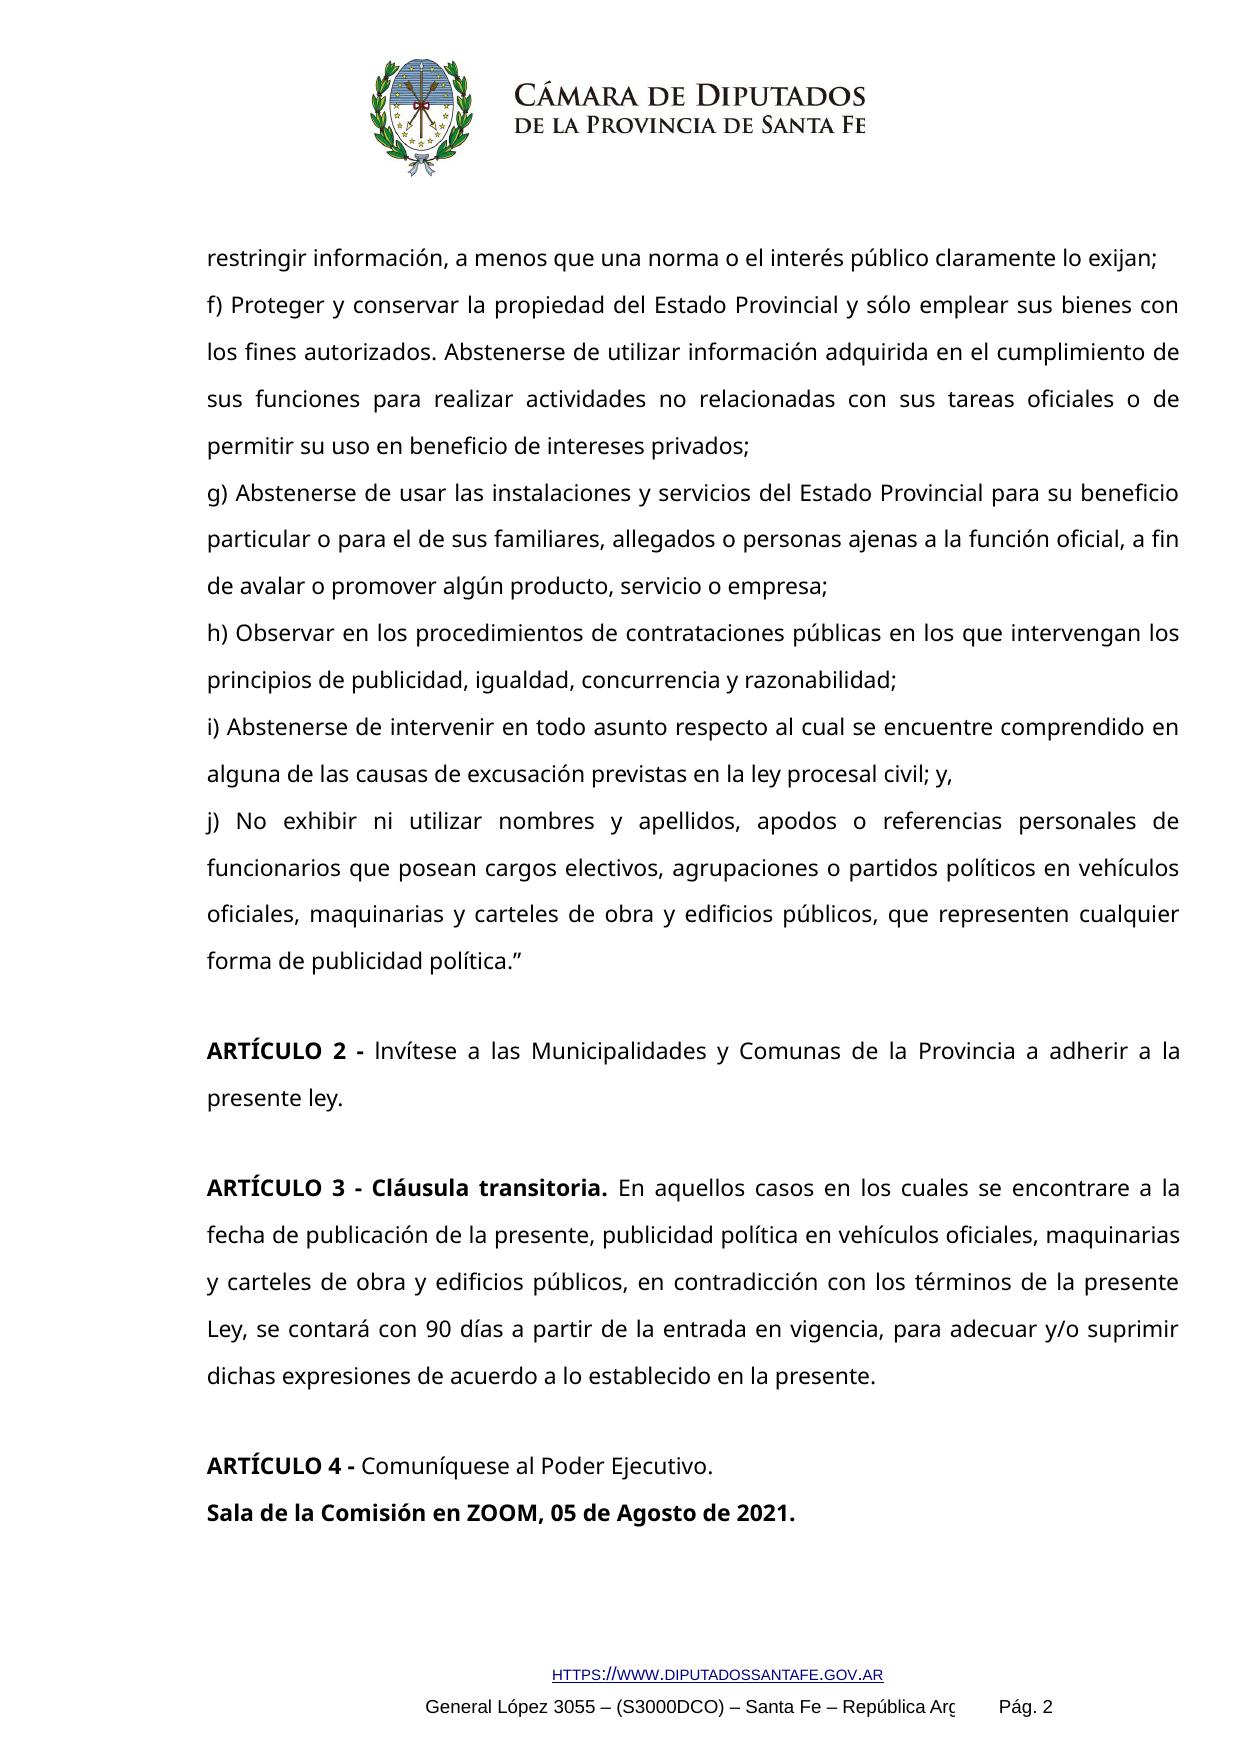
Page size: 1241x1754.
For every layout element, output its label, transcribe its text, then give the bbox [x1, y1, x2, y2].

text Sala de la Comisión en ZOOM, 05 de Agosto de 2021. [207, 1497, 1181, 1528]
picture [370, 59, 866, 181]
text g) Abstenerse de usar las instalaciones y servicios del Estado Provincial para su beneficio particular o para el de sus familiares, allegados o personas ajenas a la función oficial, a fin de avalar o promover algún producto, servicio o empresa; [207, 477, 1181, 602]
text h) Observar en los procedimientos de contrataciones públicas en los que intervengan los principios de publicidad, igualdad, concurrencia y razonabilidad; [207, 617, 1181, 695]
text i) Abstenerse de intervenir en todo asunto respecto al cual se encuentre comprendido en alguna de las causas de excusación previstas en la ley procesal civil; y, [207, 711, 1181, 789]
text j) No exhibir ni utilizar nombres y apellidos, apodos o referencias personales de funcionarios que posean cargos electivos, agrupaciones o partidos políticos en vehículos oficiales, maquinarias y carteles de obra y edificios públicos, que representen cualquier forma de publicidad política.” [207, 805, 1181, 977]
text ARTÍCULO 2 - lnvítese a las Municipalidades y Comunas de la Provincia a adherir a la presente ley. [207, 1035, 1181, 1113]
text ARTÍCULO 4 - Comuníquese al Poder Ejecutivo. [207, 1450, 1181, 1481]
text restringir información, a menos que una norma o el interés público claramente lo exijan; [207, 242, 1181, 273]
text f) Proteger y conservar la propiedad del Estado Provincial y sólo emplear sus bienes con los fines autorizados. Abstenerse de utilizar información adquirida en el cumplimiento de sus funciones para realizar actividades no relacionadas con sus tareas oficiales o de permitir su uso en beneficio de intereses privados; [207, 289, 1181, 461]
text ARTÍCULO 3 - Cláusula transitoria. En aquellos casos en los cuales se encontrare a la fecha de publicación de la presente, publicidad política en vehículos oficiales, maquinarias y carteles de obra y edificios públicos, en contradicción con los términos de la presente Ley, se contará con 90 días a partir de la entrada en vigencia, para adecuar y/o suprimir dichas expresiones de acuerdo a lo establecido en la presente. [207, 1172, 1181, 1391]
